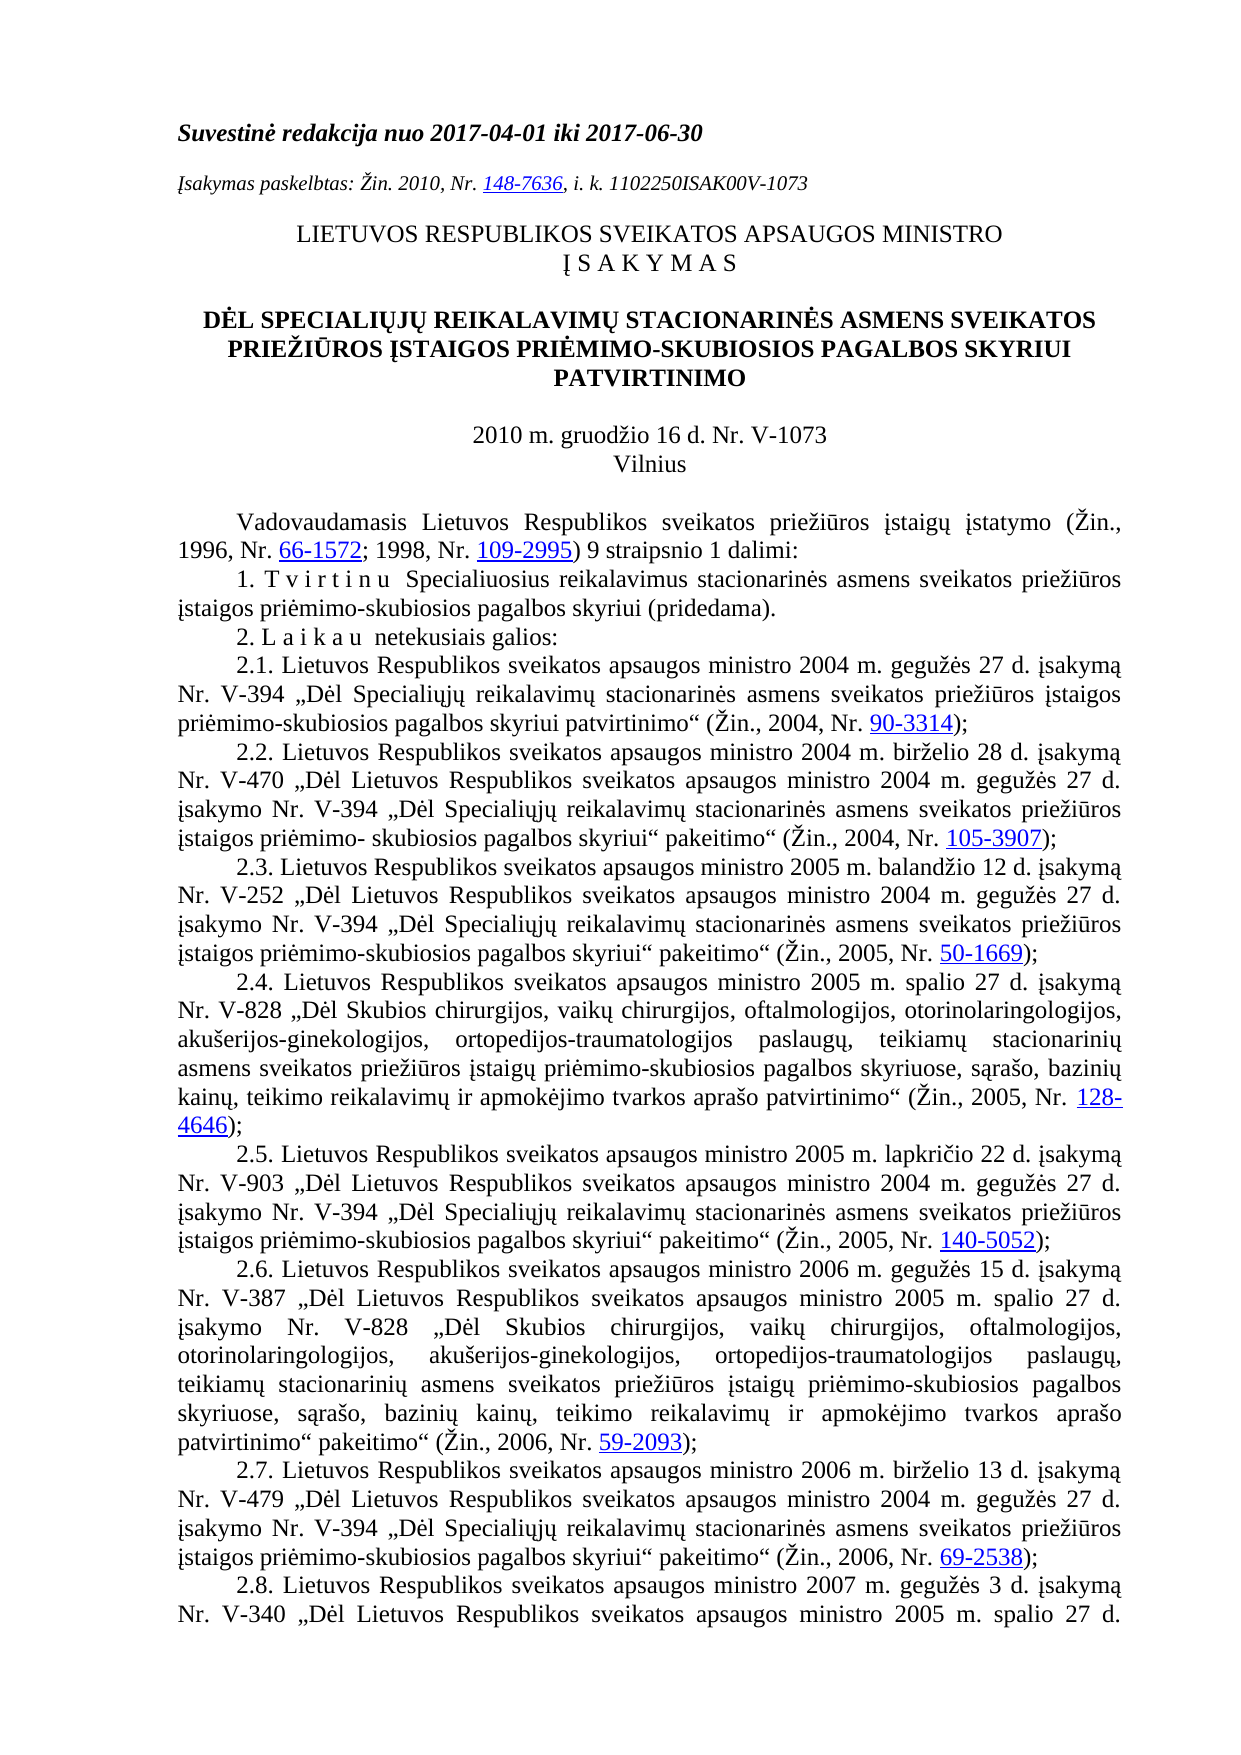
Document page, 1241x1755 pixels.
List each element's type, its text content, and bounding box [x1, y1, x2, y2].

text 2.2. Lietuvos Respublikos sveikatos apsaugos ministro 2004 m. birželio 28 d. įsakymą Nr. V-470 „Dėl Lietuvos Respublikos sveikatos apsaugos ministro 2004 m. gegužės 27 d. įsakymo Nr. V-394 „Dėl Specialiųjų reikalavimų stacionarinės asmens sveikatos priežiūros įstaigos priėmimo- skubiosios pagalbos skyriui“ pakeitimo“ (Žin., 2004, Nr. 105-3907); [177, 737, 1122, 852]
text DĖL SPECIALIŲJŲ REIKALAVIMŲ STACIONARINĖS ASMENS SVEIKATOS PRIEŽIŪROS ĮSTAIGOS PRIĖMIMO-SKUBIOSIOS PAGALBOS SKYRIUI PATVIRTINIMO [177, 305, 1122, 392]
text 2. Laikau netekusiais galios: [177, 622, 1122, 650]
text 2.7. Lietuvos Respublikos sveikatos apsaugos ministro 2006 m. birželio 13 d. įsakymą Nr. V-479 „Dėl Lietuvos Respublikos sveikatos apsaugos ministro 2004 m. gegužės 27 d. įsakymo Nr. V-394 „Dėl Specialiųjų reikalavimų stacionarinės asmens sveikatos priežiūros įstaigos priėmimo-skubiosios pagalbos skyriui“ pakeitimo“ (Žin., 2006, Nr. 69-2538); [177, 1455, 1122, 1570]
text 1. Tvirtinu Specialiuosius reikalavimus stacionarinės asmens sveikatos priežiūros įstaigos priėmimo-skubiosios pagalbos skyriui (pridedama). [177, 564, 1122, 622]
text 2.5. Lietuvos Respublikos sveikatos apsaugos ministro 2005 m. lapkričio 22 d. įsakymą Nr. V-903 „Dėl Lietuvos Respublikos sveikatos apsaugos ministro 2004 m. gegužės 27 d. įsakymo Nr. V-394 „Dėl Specialiųjų reikalavimų stacionarinės asmens sveikatos priežiūros įstaigos priėmimo-skubiosios pagalbos skyriui“ pakeitimo“ (Žin., 2005, Nr. 140-5052); [177, 1139, 1122, 1254]
text Vilnius [177, 449, 1122, 478]
text Įsakymas paskelbtas: Žin. 2010, Nr. 148-7636, i. k. 1102250ISAK00V-1073 [177, 171, 1122, 195]
text LIETUVOS RESPUBLIKOS SVEIKATOS APSAUGOS MINISTRO [177, 219, 1122, 248]
text 2.8. Lietuvos Respublikos sveikatos apsaugos ministro 2007 m. gegužės 3 d. įsakymą Nr. V-340 „Dėl Lietuvos Respublikos sveikatos apsaugos ministro 2005 m. spalio 27 d. [177, 1570, 1122, 1628]
text Suvestinė redakcija nuo 2017-04-01 iki 2017-06-30 [177, 118, 1122, 147]
text 2.4. Lietuvos Respublikos sveikatos apsaugos ministro 2005 m. spalio 27 d. įsakymą Nr. V-828 „Dėl Skubios chirurgijos, vaikų chirurgijos, oftalmologijos, otorinolaringologijos, akušerijos-ginekologijos, ortopedijos-traumatologijos paslaugų, teikiamų stacionarinių asmens sveikatos priežiūros įstaigų priėmimo-skubiosios pagalbos skyriuose, sąrašo, bazinių kainų, teikimo reikalavimų ir apmokėjimo tvarkos aprašo patvirtinimo“ (Žin., 2005, Nr. 128-4646); [177, 967, 1122, 1139]
text 2010 m. gruodžio 16 d. Nr. V-1073 [177, 420, 1122, 449]
text Vadovaudamasis Lietuvos Respublikos sveikatos priežiūros įstaigų įstatymo (Žin., 1996, Nr. 66-1572; 1998, Nr. 109-2995) 9 straipsnio 1 dalimi: [177, 507, 1122, 564]
text 2.3. Lietuvos Respublikos sveikatos apsaugos ministro 2005 m. balandžio 12 d. įsakymą Nr. V-252 „Dėl Lietuvos Respublikos sveikatos apsaugos ministro 2004 m. gegužės 27 d. įsakymo Nr. V-394 „Dėl Specialiųjų reikalavimų stacionarinės asmens sveikatos priežiūros įstaigos priėmimo-skubiosios pagalbos skyriui“ pakeitimo“ (Žin., 2005, Nr. 50-1669); [177, 852, 1122, 967]
text ĮSAKYMAS [177, 248, 1122, 277]
text 2.6. Lietuvos Respublikos sveikatos apsaugos ministro 2006 m. gegužės 15 d. įsakymą Nr. V-387 „Dėl Lietuvos Respublikos sveikatos apsaugos ministro 2005 m. spalio 27 d. įsakymo Nr. V-828 „Dėl Skubios chirurgijos, vaikų chirurgijos, oftalmologijos, otorinolaringologijos, akušerijos-ginekologijos, ortopedijos-traumatologijos paslaugų, teikiamų stacionarinių asmens sveikatos priežiūros įstaigų priėmimo-skubiosios pagalbos skyriuose, sąrašo, bazinių kainų, teikimo reikalavimų ir apmokėjimo tvarkos aprašo patvirtinimo“ pakeitimo“ (Žin., 2006, Nr. 59-2093); [177, 1254, 1122, 1455]
text 2.1. Lietuvos Respublikos sveikatos apsaugos ministro 2004 m. gegužės 27 d. įsakymą Nr. V-394 „Dėl Specialiųjų reikalavimų stacionarinės asmens sveikatos priežiūros įstaigos priėmimo-skubiosios pagalbos skyriui patvirtinimo“ (Žin., 2004, Nr. 90-3314); [177, 650, 1122, 737]
